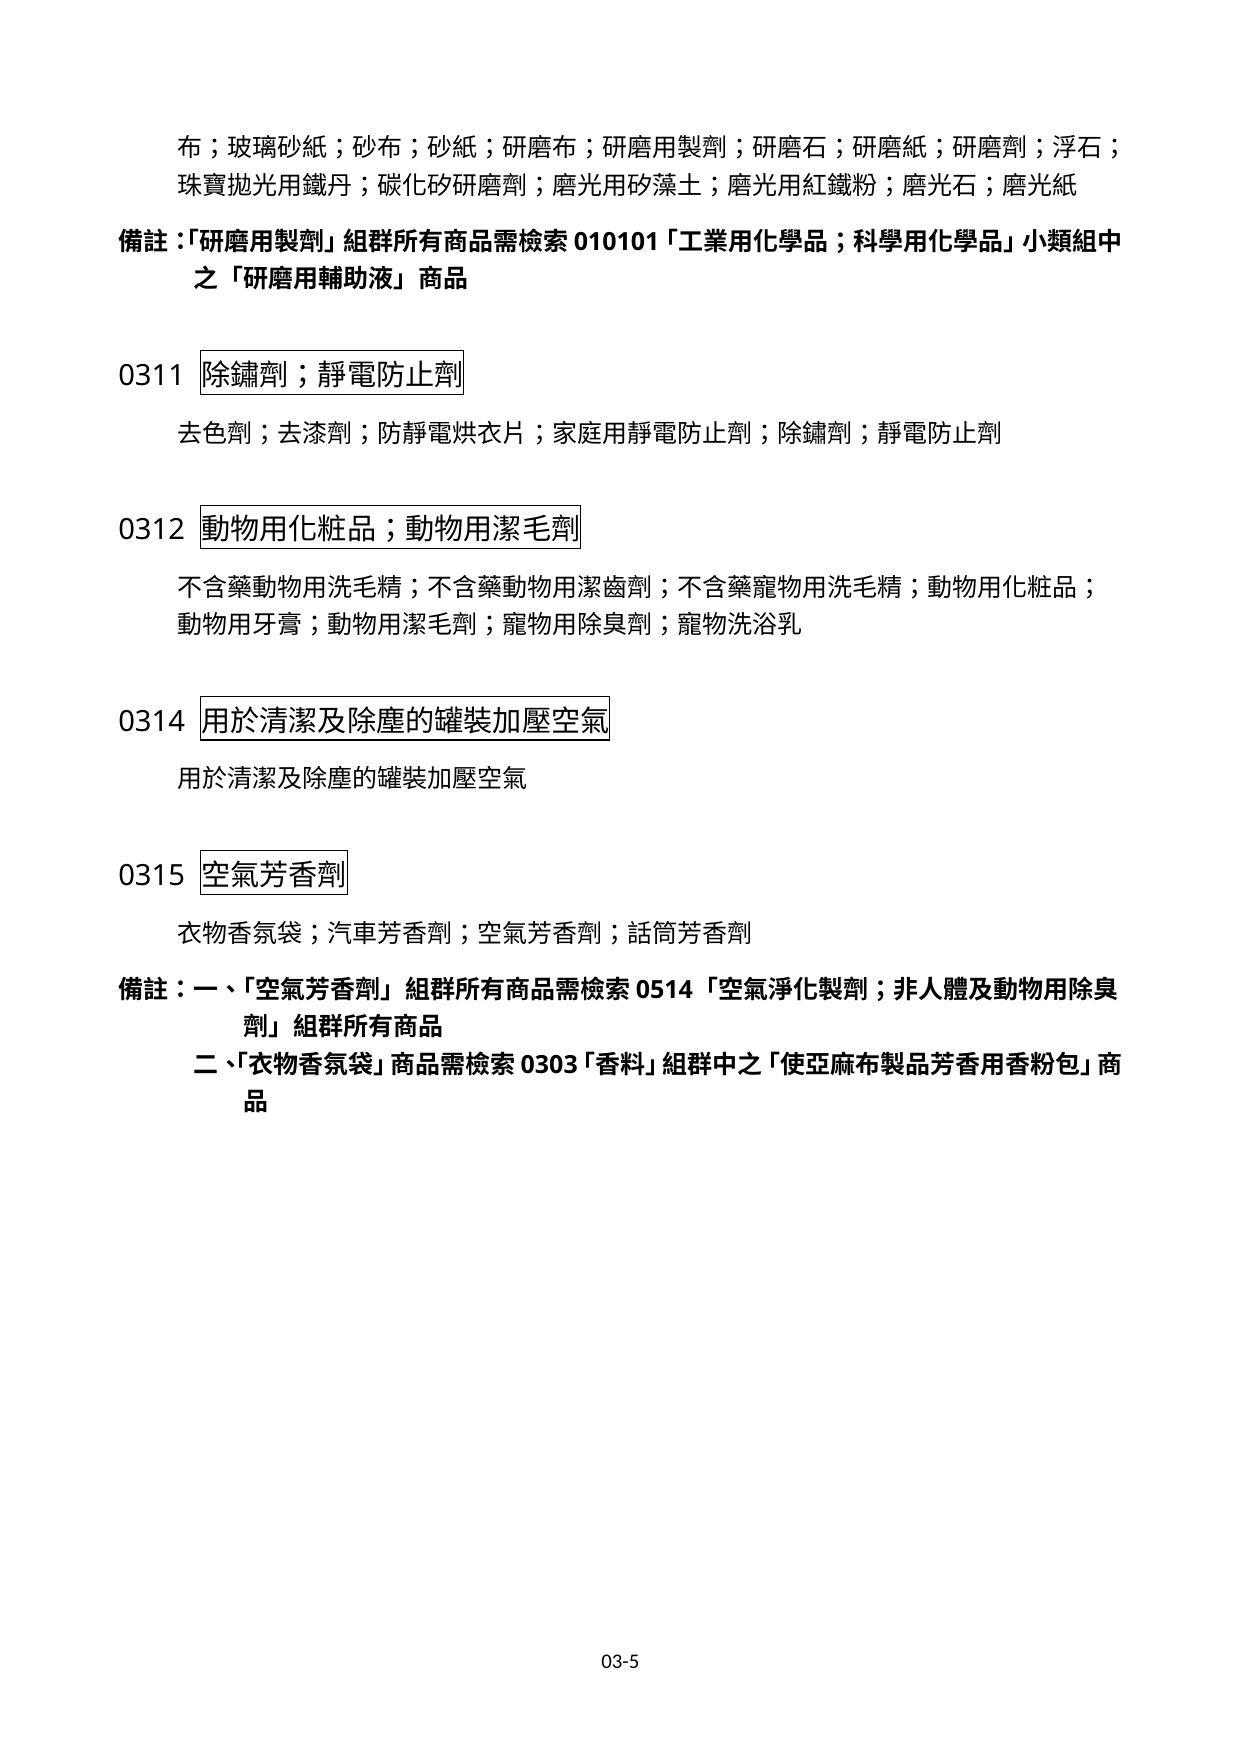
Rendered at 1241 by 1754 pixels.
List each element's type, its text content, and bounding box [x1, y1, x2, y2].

text 不含藥動物用洗毛精；不含藥動物用潔齒劑；不含藥寵物用洗毛精；動物用化粧品；動物用牙膏；動物用潔毛劑；寵物用除臭劑；寵物洗浴乳 [177, 567, 1122, 642]
text 0314 [118, 698, 200, 739]
text [610, 698, 1122, 739]
text 備註：一、「空氣芳香劑」組群所有商品需檢索0514「空氣淨化製劑；非人體及動物用除臭劑」組群所有商品 [118, 969, 1122, 1044]
text [464, 352, 1122, 394]
text 用於清潔及除塵的罐裝加壓空氣 [201, 698, 609, 739]
text 0312 [118, 506, 200, 548]
text 去色劑；去漆劑；防靜電烘衣片；家庭用靜電防止劑；除鏽劑；靜電防止劑 [177, 412, 1122, 450]
text 衣物香氛袋；汽車芳香劑；空氣芳香劑；話筒芳香劑 [177, 912, 1122, 950]
text 0311 [118, 352, 200, 394]
text 拋光布；金剛砂；金剛砂布；金剛砂紙；金剛鋁研磨劑；金屬碳化物研磨劑；玻璃砂布；玻璃砂紙；砂布；砂紙；研磨布；研磨用製劑；研磨石；研磨紙；研磨劑；浮石；珠寶拋光用鐵丹；碳化矽研磨劑；磨光用矽藻土；磨光用紅鐵粉；磨光石；磨光紙 [177, 127, 1122, 202]
text 備註：「研磨用製劑」組群所有商品需檢索010101「工業用化學品；科學用化學品」小類組中之「研磨用輔助液」商品 [118, 221, 1122, 296]
text [581, 506, 1122, 548]
text 二、「衣物香氛袋」商品需檢索0303「香料」組群中之「使亞麻布製品芳香用香粉包」商品 [193, 1044, 1122, 1119]
text 0315 [118, 852, 200, 894]
text 動物用化粧品；動物用潔毛劑 [201, 506, 580, 548]
text 用於清潔及除塵的罐裝加壓空氣 [177, 758, 1122, 796]
text [348, 852, 1122, 894]
text 除鏽劑；靜電防止劑 [201, 352, 463, 394]
text 空氣芳香劑 [201, 852, 347, 894]
